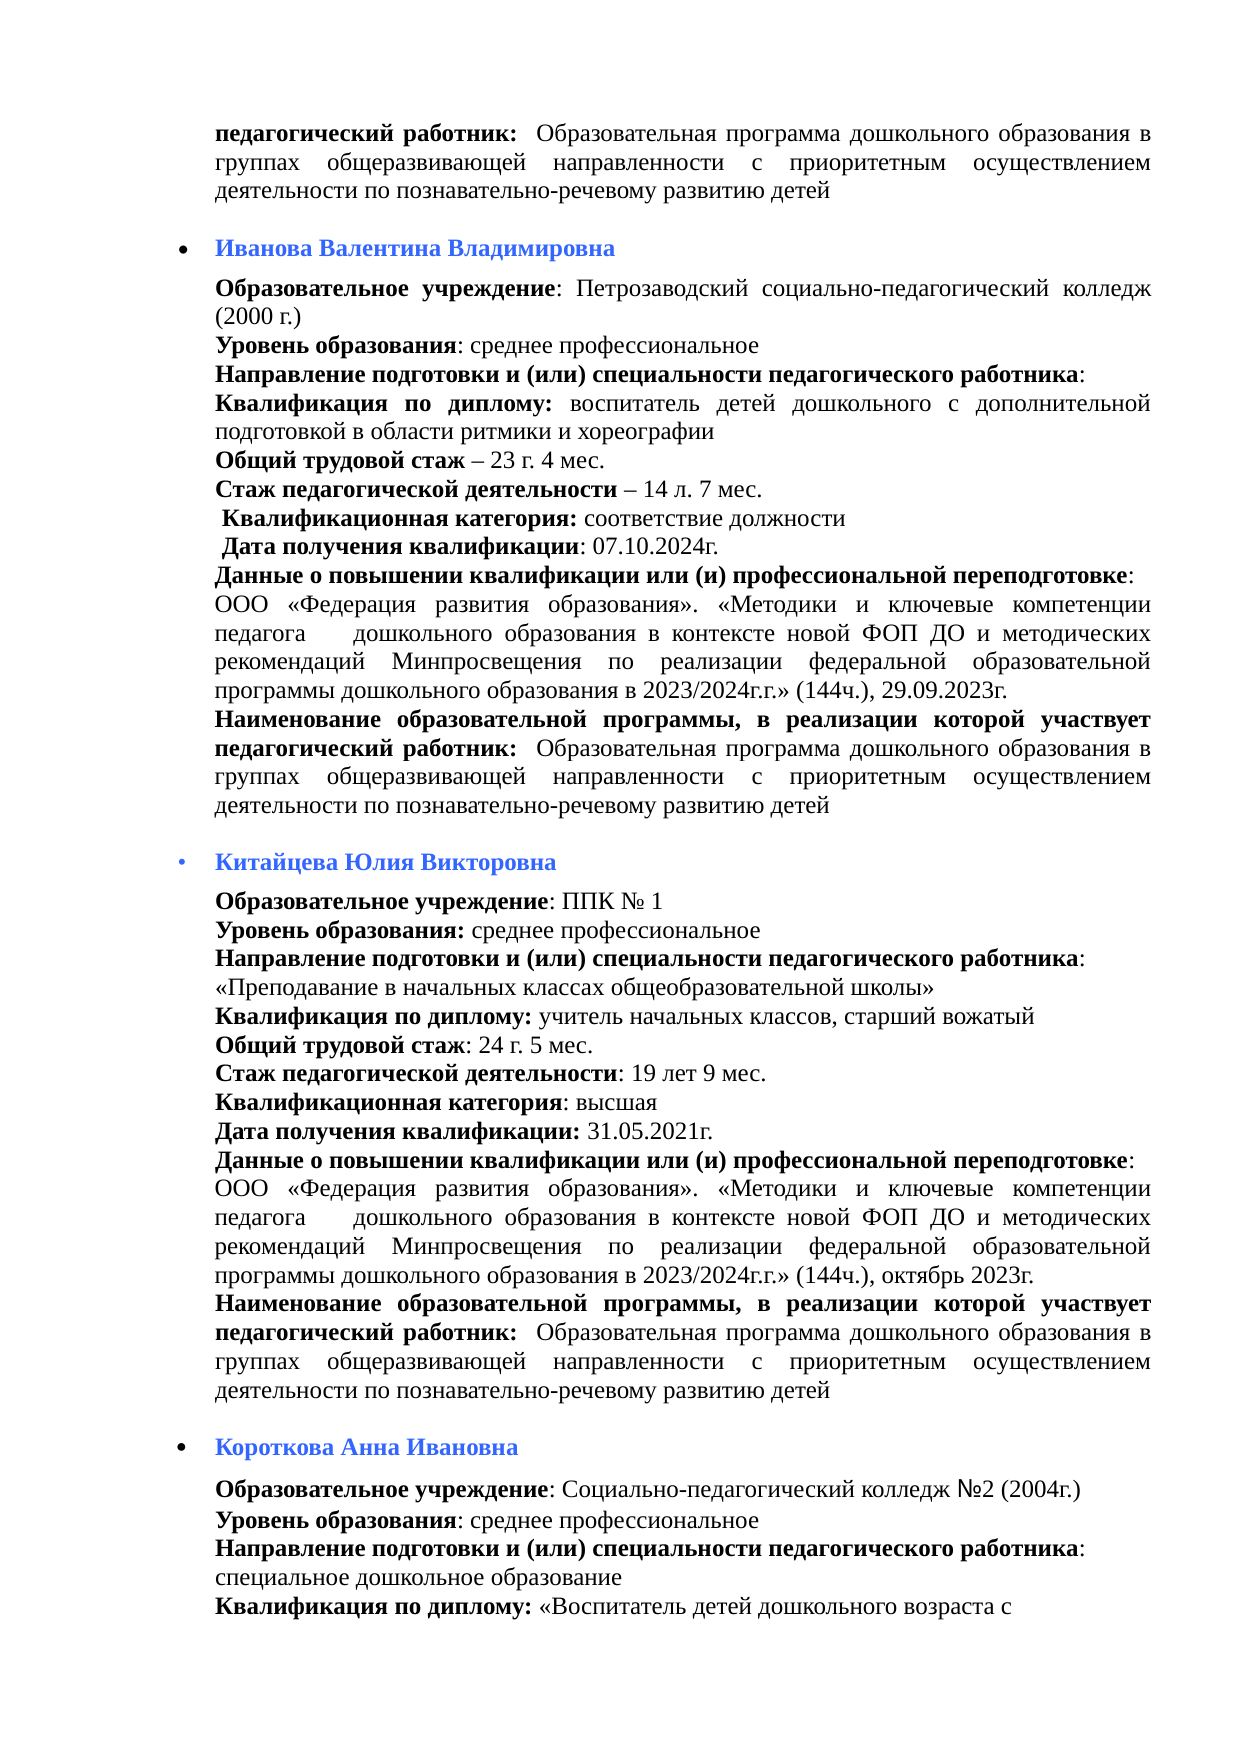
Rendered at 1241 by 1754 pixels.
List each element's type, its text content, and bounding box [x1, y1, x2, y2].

list Короткова Анна Ивановна [177, 1432, 1152, 1460]
text Направление подготовки и (или) специальности педагогического работника: «Преподавание в начальных классах общеобразовательной школы» [215, 943, 1152, 1001]
text Направление подготовки и (или) специальности педагогического работника: специальное дошкольное образование [215, 1533, 1152, 1591]
text Образовательное учреждение: Социально-педагогический колледж №2 (2004г.) [215, 1471, 1152, 1505]
text Квалификационная категория: высшая [215, 1087, 1152, 1116]
text Наименование образовательной программы, в реализации которой участвует педагогический работник: Образовательная программа дошкольного образования в группах общеразвивающей направленности с приоритетным осуществлением деятельности по познавательно-речевому развитию детей [215, 1288, 1152, 1403]
text Наименование образовательной программы, в реализации которой участвует педагогический работник: Образовательная программа дошкольного образования в группах общеразвивающей направленности с приоритетным осуществлением деятельности по познавательно-речевому развитию детей [214, 704, 1152, 819]
text Образовательное учреждение: ППК № 1 [215, 886, 1152, 915]
text Образовательное учреждение: Петрозаводский социально-педагогический колледж (2000 г.) [215, 273, 1152, 330]
text Направление подготовки и (или) специальности педагогического работника: [215, 359, 1152, 388]
text Квалификационная категория: соответствие должности [177, 503, 1152, 531]
text Дата получения квалификации: 31.05.2021г. [215, 1116, 1152, 1145]
text Данные о повышении квалификации или (и) профессиональной переподготовке: [215, 1145, 1152, 1173]
text Общий трудовой стаж – 23 г. 4 мес. [215, 445, 1152, 474]
text Общий трудовой стаж: 24 г. 5 мес. [215, 1030, 1152, 1058]
text Квалификация по диплому: учитель начальных классов, старший вожатый [215, 1001, 1152, 1030]
text ООО «Федерация развития образования». «Методики и ключевые компетенции педагога дошкольного образования в контексте новой ФОП ДО и методических рекомендаций Минпросвещения по реализации федеральной образовательной программы дошкольного образования в 2023/2024г.г.» (144ч.), октябрь 2023г. [214, 1173, 1152, 1288]
text Дата получения квалификации: 07.10.2024г. [177, 531, 1152, 560]
text ООО «Федерация развития образования». «Методики и ключевые компетенции педагога дошкольного образования в контексте новой ФОП ДО и методических рекомендаций Минпросвещения по реализации федеральной образовательной программы дошкольного образования в 2023/2024г.г.» (144ч.), 29.09.2023г. [214, 589, 1152, 704]
text Квалификация по диплому: «Воспитатель детей дошкольного возраста с [215, 1591, 1152, 1620]
text педагогический работник: Образовательная программа дошкольного образования в группах общеразвивающей направленности с приоритетным осуществлением деятельности по познавательно-речевому развитию детей [215, 118, 1152, 204]
text Данные о повышении квалификации или (и) профессиональной переподготовке: [214, 560, 1152, 589]
text Квалификация по диплому: воспитатель детей дошкольного с дополнительной подготовкой в области ритмики и хореографии [215, 388, 1152, 445]
text Уровень образования: среднее профессиональное [215, 915, 1152, 943]
text Уровень образования: среднее профессиональное [215, 330, 1152, 359]
list Китайцева Юлия Викторовна [177, 847, 1152, 876]
list Иванова Валентина Владимировна [177, 233, 1152, 262]
text Уровень образования: среднее профессиональное [215, 1505, 1152, 1533]
text Стаж педагогической деятельности – 14 л. 7 мес. [215, 474, 1152, 503]
text Стаж педагогической деятельности: 19 лет 9 мес. [215, 1058, 1152, 1087]
